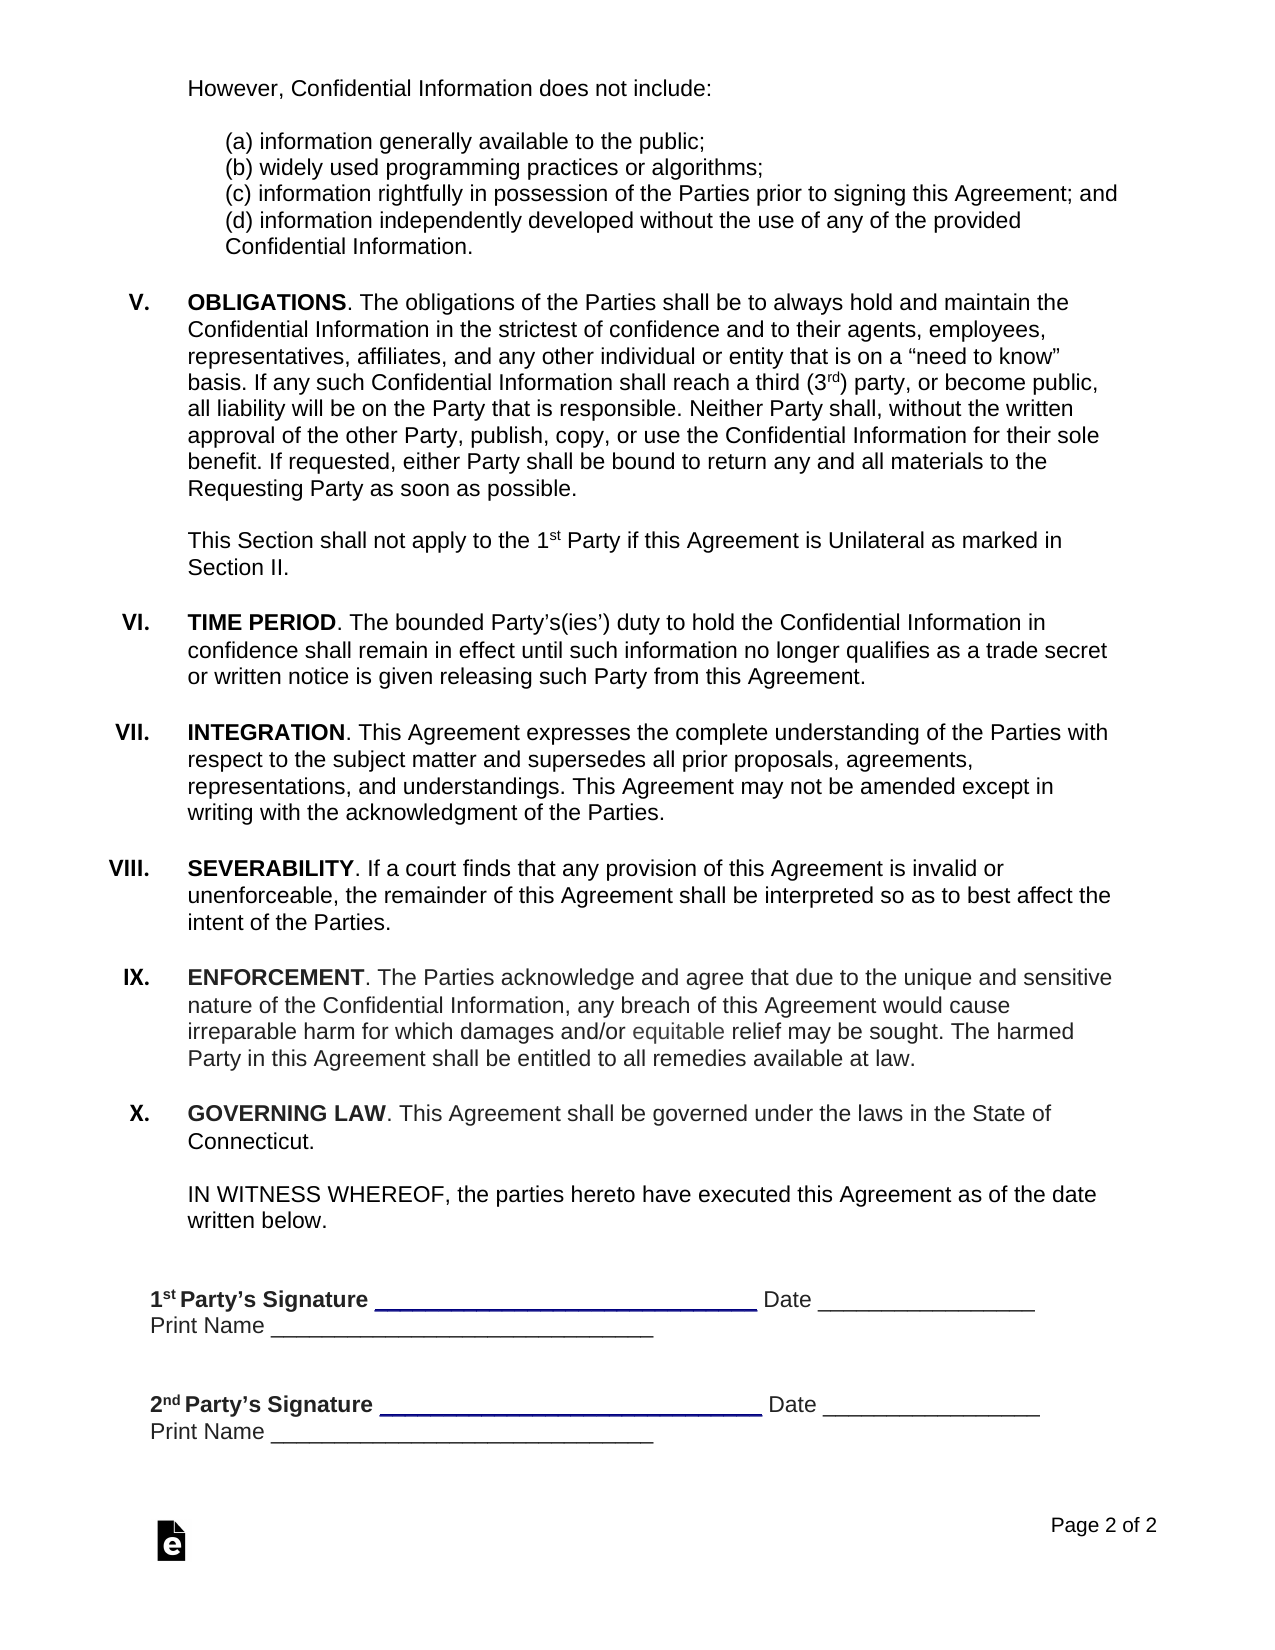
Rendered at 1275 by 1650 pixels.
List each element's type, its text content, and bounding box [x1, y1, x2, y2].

text 1st Party’s Signature ______________________________ Date _________________ [150, 1286, 1125, 1312]
text (c) information rightfully in possession of the Parties prior to signing this Agreement; and [225, 180, 1125, 207]
list This Section shall not apply to the 1st Party if this Agreement is Unilateral as marked in Section II. [187, 527, 1125, 580]
text (b) widely used programming practices or algorithms; [150, 154, 1125, 180]
list GOVERNING LAW. This Agreement shall be governed under the laws in the State of Connecticut. [150, 1097, 1125, 1154]
text Print Name ______________________________ [150, 1312, 1125, 1339]
text Print Name ______________________________ [150, 1418, 1125, 1444]
list SEVERABILITY. If a court finds that any provision of this Agreement is invalid or unenforceable, the remainder of this Agreement shall be interpreted so as to best affect the intent of the Parties. [150, 852, 1125, 935]
list OBLIGATIONS. The obligations of the Parties shall be to always hold and maintain the Confidential Information in the strictest of confidence and to their agents, employees, representatives, affiliates, and any other individual or entity that is on a “need to know” basis. If any such Confidential Information shall reach a third (3rd) party, or become public, all liability will be on the Party that is responsible. Neither Party shall, without the written approval of the other Party, publish, copy, or use the Confidential Information for their sole benefit. If requested, either Party shall be bound to return any and all materials to the Requesting Party as soon as possible. [150, 286, 1125, 501]
text (d) information independently developed without the use of any of the provided Confidential Information. [225, 207, 1125, 259]
list ENFORCEMENT. The Parties acknowledge and agree that due to the unique and sensitive nature of the Confidential Information, any breach of this Agreement would cause irreparable harm for which damages and/or equitable relief may be sought. The harmed Party in this Agreement shall be entitled to all remedies available at law. [150, 961, 1125, 1071]
list IN WITNESS WHEREOF, the parties hereto have executed this Agreement as of the date written below. [187, 1181, 1125, 1233]
list INTEGRATION. This Agreement expresses the complete understanding of the Parties with respect to the subject matter and supersedes all prior proposals, agreements, representations, and understandings. This Agreement may not be amended except in writing with the acknowledgment of the Parties. [150, 716, 1125, 825]
list TIME PERIOD. The bounded Party’s(ies’) duty to hold the Confidential Information in confidence shall remain in effect until such information no longer qualifies as a trade secret or written notice is given releasing such Party from this Agreement. [150, 606, 1125, 689]
text (a) information generally available to the public; [150, 128, 1125, 154]
text 2nd Party’s Signature ______________________________ Date _________________ [150, 1391, 1125, 1418]
text However, Confidential Information does not include: [187, 75, 1125, 101]
